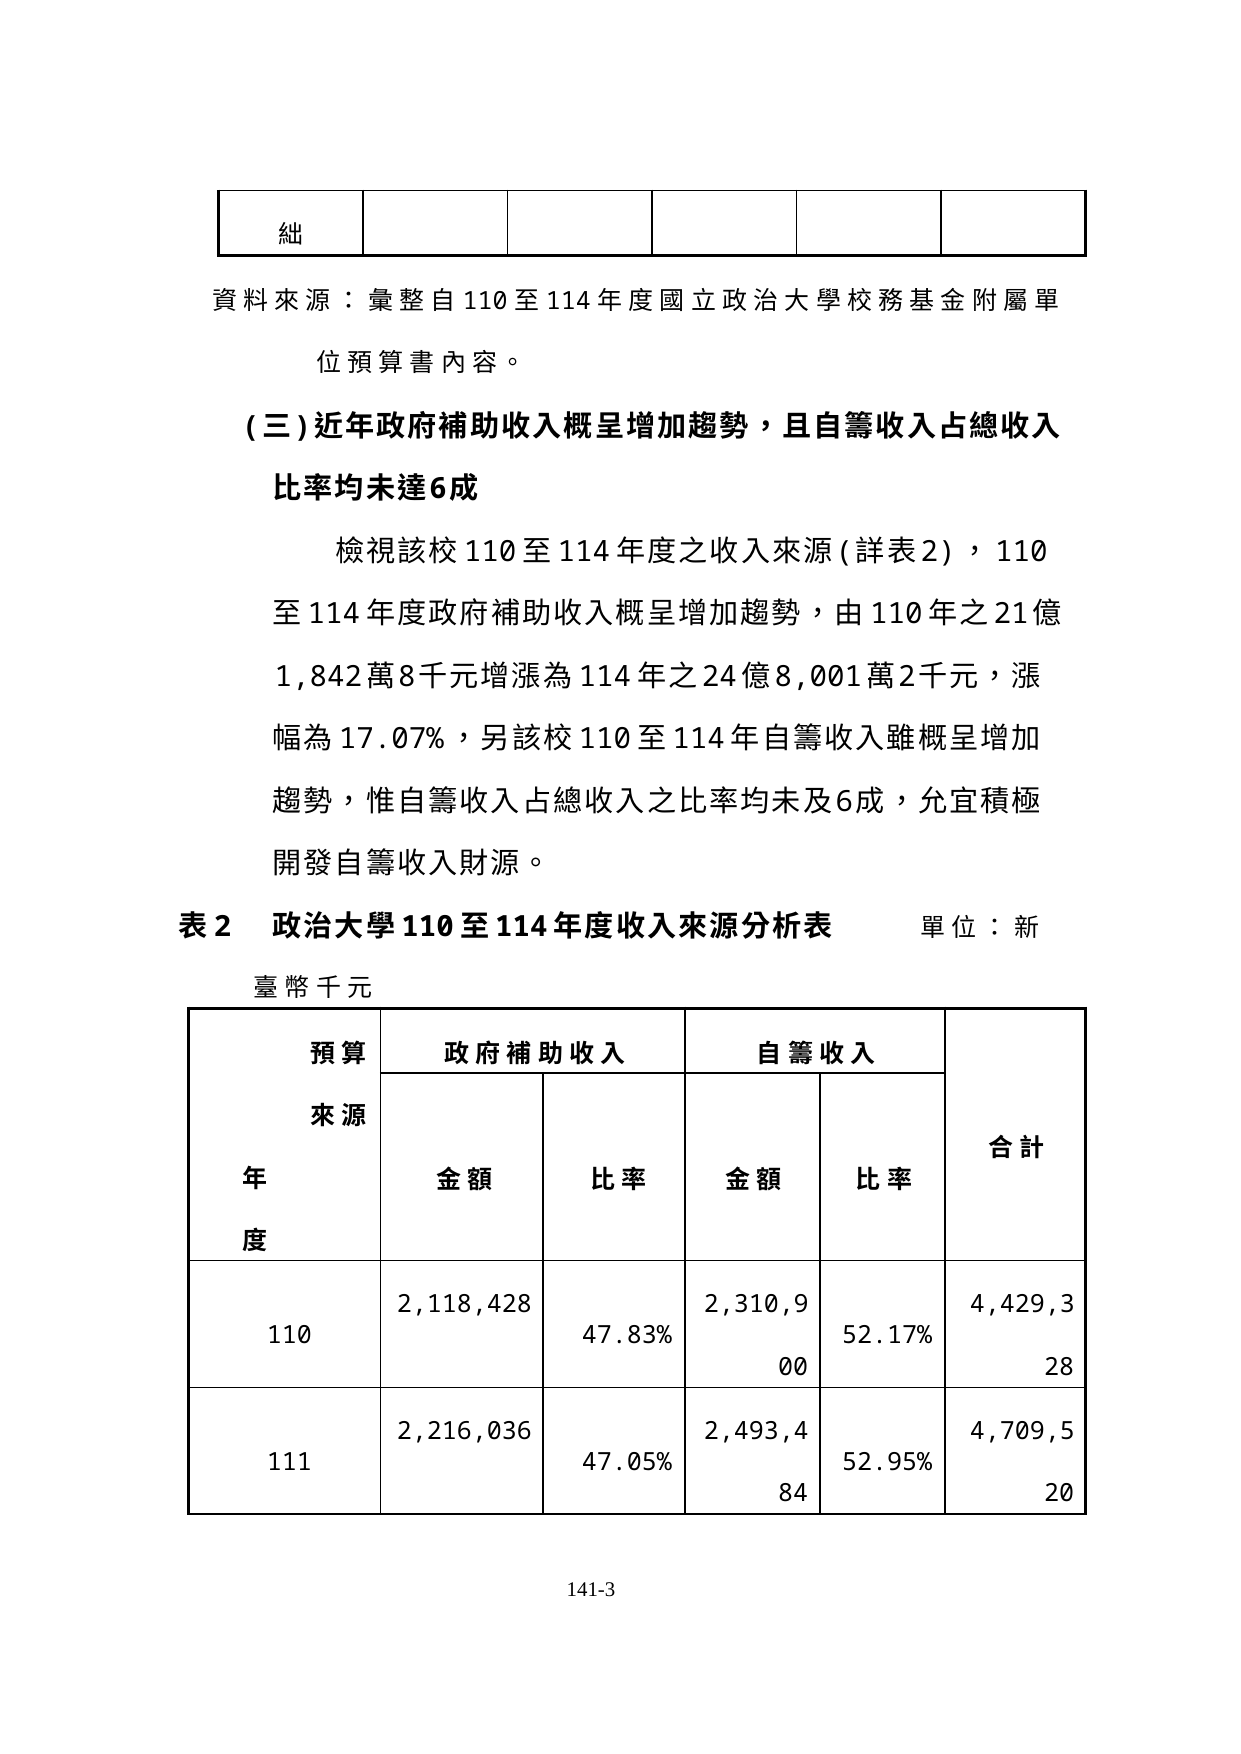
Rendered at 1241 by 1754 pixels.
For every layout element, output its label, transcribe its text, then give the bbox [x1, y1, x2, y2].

table_cell 2,118,428 [381, 1261, 542, 1386]
table_cell 2,493,484 [686, 1388, 819, 1513]
table_cell 111 [190, 1388, 380, 1513]
table_cell [797, 191, 940, 253]
table_cell 絀 [220, 191, 362, 253]
table_header 政府補助收入 [381, 1010, 684, 1072]
table_header 預算來源 年度 [190, 1010, 380, 1260]
table_header 自籌收入 [686, 1010, 944, 1072]
table_header 合計 [946, 1010, 1084, 1260]
table_cell 47.05% [544, 1388, 684, 1513]
table_cell 4,709,520 [946, 1388, 1084, 1513]
table_cell 4,429,328 [946, 1261, 1084, 1386]
text 資料來源：彙整自110至114年度國立政治大學校務基金附屬單位預算書內容。 [205, 257, 1082, 382]
text 表2 政治大學110至114年度收入來源分析表 單位：新臺幣千元 [177, 882, 1063, 1007]
table_cell 金額 [381, 1074, 542, 1260]
table_cell 比率 [821, 1074, 944, 1260]
table_cell 2,310,900 [686, 1261, 819, 1386]
table_cell 52.95% [821, 1388, 944, 1513]
text (三)近年政府補助收入概呈增加趨勢，且自籌收入占總收入比率均未達6成 [236, 382, 1063, 507]
table_cell 47.83% [544, 1261, 684, 1386]
table_cell 金額 [686, 1074, 819, 1260]
text 檢視該校110至114年度之收入來源(詳表2)，110至114年度政府補助收入概呈增加趨勢，由110年之21億1,842萬8千元增漲為114年之24億8,001萬2千元，漲幅為17.07%，另該校110至114年自籌收入雖概呈增加趨勢，惟自籌收入占總收入之比率均未及6成，允宜積極開發自籌收入財源。 [266, 507, 1063, 882]
table_cell 2,216,036 [381, 1388, 542, 1513]
table_cell 110 [190, 1261, 380, 1386]
table_cell [364, 191, 507, 253]
table_cell 比率 [544, 1074, 684, 1260]
table_cell [508, 191, 651, 253]
table_cell 52.17% [821, 1261, 944, 1386]
table_cell [942, 191, 1084, 253]
table_cell [653, 191, 796, 253]
